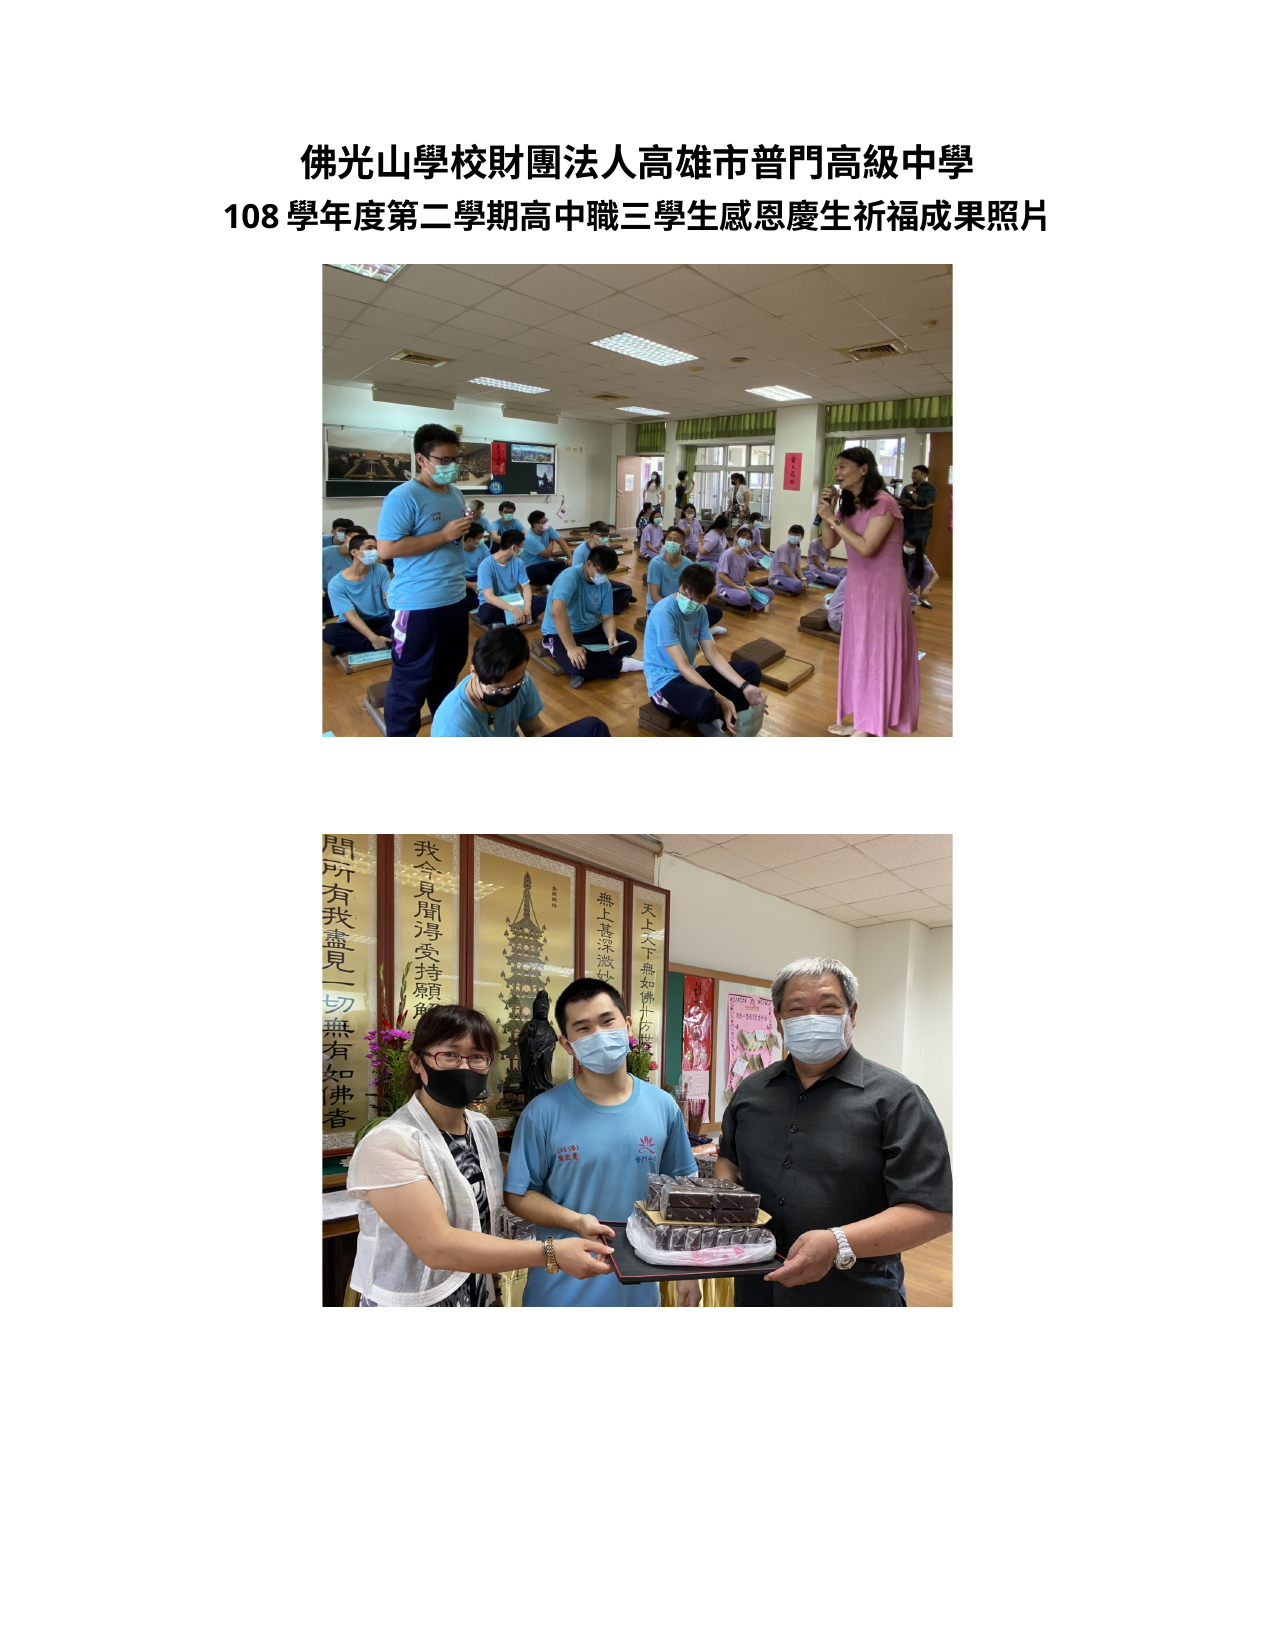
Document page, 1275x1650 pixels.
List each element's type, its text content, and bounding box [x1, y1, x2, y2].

text 108學年度第二學期高中職三學生感恩慶生祈福成果照片 [135, 187, 1140, 239]
text 佛光山學校財團法人高雄市普門高級中學 [135, 135, 1140, 187]
picture [322, 834, 953, 1307]
picture [322, 264, 953, 737]
